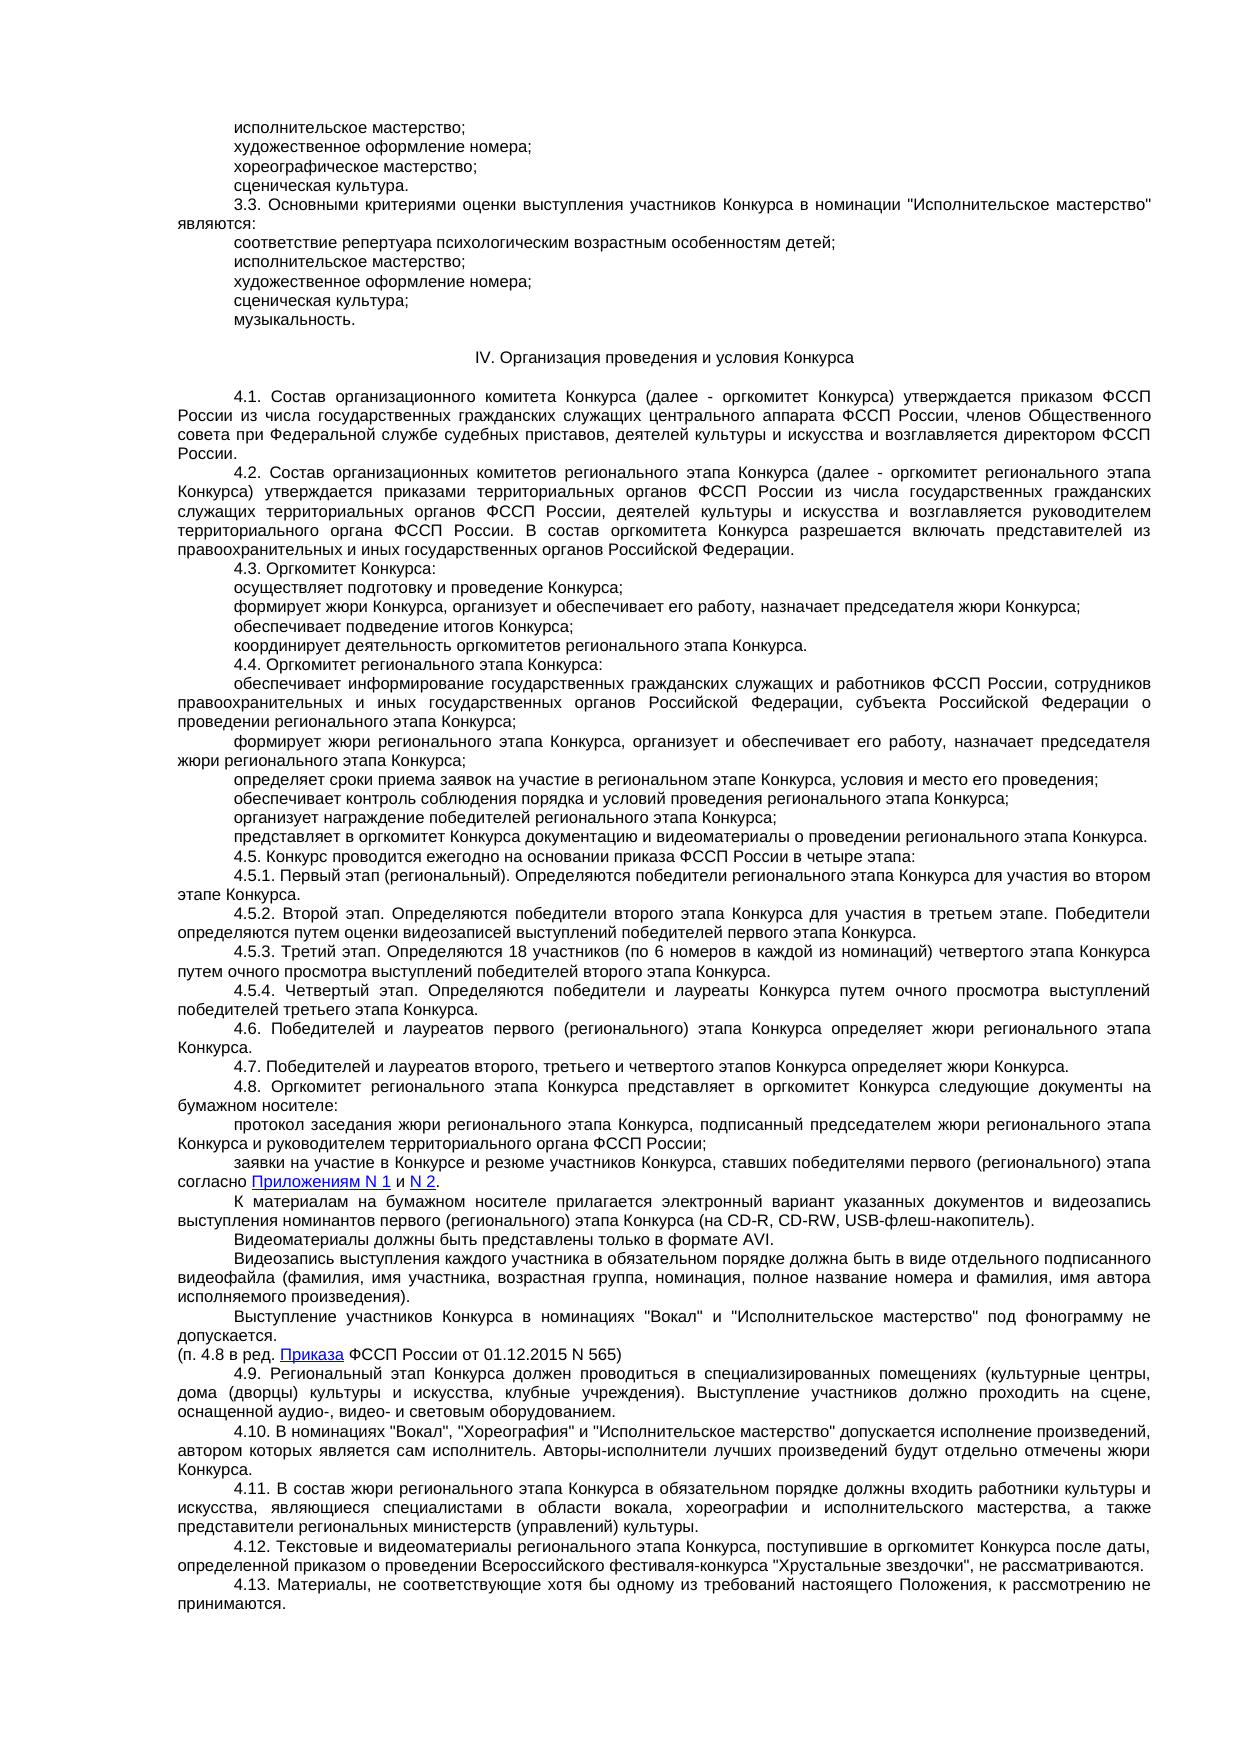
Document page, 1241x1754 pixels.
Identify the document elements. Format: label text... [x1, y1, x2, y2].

text (п. 4.8 в ред. Приказа ФССП России от 01.12.2015 N 565) [177, 1345, 1152, 1364]
text сценическая культура; [177, 291, 1152, 310]
text обеспечивает подведение итогов Конкурса; [177, 616, 1152, 636]
text 4.6. Победителей и лауреатов первого (регионального) этапа Конкурса определяет жюри регионального этапа Конкурса. [177, 1019, 1152, 1057]
text определяет сроки приема заявок на участие в региональном этапе Конкурса, условия и место его проведения; [177, 770, 1152, 789]
text формирует жюри Конкурса, организует и обеспечивает его работу, назначает председателя жюри Конкурса; [177, 597, 1152, 616]
text 4.5.1. Первый этап (региональный). Определяются победители регионального этапа Конкурса для участия во втором этапе Конкурса. [177, 866, 1152, 904]
text 4.10. В номинациях "Вокал", "Хореография" и "Исполнительское мастерство" допускается исполнение произведений, автором которых является сам исполнитель. Авторы-исполнители лучших произведений будут отдельно отмечены жюри Конкурса. [177, 1421, 1152, 1479]
text 4.9. Региональный этап Конкурса должен проводиться в специализированных помещениях (культурные центры, дома (дворцы) культуры и искусства, клубные учреждения). Выступление участников должно проходить на сцене, оснащенной аудио-, видео- и световым оборудованием. [177, 1364, 1152, 1421]
text Выступление участников Конкурса в номинациях "Вокал" и "Исполнительское мастерство" под фонограмму не допускается. [177, 1306, 1152, 1345]
text формирует жюри регионального этапа Конкурса, организует и обеспечивает его работу, назначает председателя жюри регионального этапа Конкурса; [177, 731, 1152, 770]
text исполнительское мастерство; [177, 252, 1152, 271]
text исполнительское мастерство; [177, 118, 1152, 137]
text 4.5.3. Третий этап. Определяются 18 участников (по 6 номеров в каждой из номинаций) четвертого этапа Конкурса путем очного просмотра выступлений победителей второго этапа Конкурса. [177, 942, 1152, 981]
text 3.3. Основными критериями оценки выступления участников Конкурса в номинации "Исполнительское мастерство" являются: [177, 195, 1152, 233]
text сценическая культура. [177, 176, 1152, 195]
text координирует деятельность оргкомитетов регионального этапа Конкурса. [177, 636, 1152, 655]
text 4.11. В состав жюри регионального этапа Конкурса в обязательном порядке должны входить работники культуры и искусства, являющиеся специалистами в области вокала, хореографии и исполнительского мастерства, а также представители региональных министерств (управлений) культуры. [177, 1479, 1152, 1536]
text Видеоматериалы должны быть представлены только в формате AVI. [177, 1230, 1152, 1249]
text музыкальность. [177, 310, 1152, 329]
text 4.7. Победителей и лауреатов второго, третьего и четвертого этапов Конкурса определяет жюри Конкурса. [177, 1057, 1152, 1076]
text 4.5. Конкурс проводится ежегодно на основании приказа ФССП России в четыре этапа: [177, 846, 1152, 866]
text 4.5.2. Второй этап. Определяются победители второго этапа Конкурса для участия в третьем этапе. Победители определяются путем оценки видеозаписей выступлений победителей первого этапа Конкурса. [177, 904, 1152, 942]
text художественное оформление номера; [177, 137, 1152, 156]
text организует награждение победителей регионального этапа Конкурса; [177, 808, 1152, 827]
text обеспечивает контроль соблюдения порядка и условий проведения регионального этапа Конкурса; [177, 789, 1152, 808]
text 4.13. Материалы, не соответствующие хотя бы одному из требований настоящего Положения, к рассмотрению не принимаются. [177, 1575, 1152, 1613]
text осуществляет подготовку и проведение Конкурса; [177, 578, 1152, 597]
text представляет в оргкомитет Конкурса документацию и видеоматериалы о проведении регионального этапа Конкурса. [177, 827, 1152, 846]
text 4.5.4. Четвертый этап. Определяются победители и лауреаты Конкурса путем очного просмотра выступлений победителей третьего этапа Конкурса. [177, 981, 1152, 1019]
text 4.3. Оргкомитет Конкурса: [177, 559, 1152, 578]
text соответствие репертуара психологическим возрастным особенностям детей; [177, 233, 1152, 252]
text обеспечивает информирование государственных гражданских служащих и работников ФССП России, сотрудников правоохранительных и иных государственных органов Российской Федерации, субъекта Российской Федерации о проведении регионального этапа Конкурса; [177, 674, 1152, 731]
text хореографическое мастерство; [177, 156, 1152, 176]
text 4.8. Оргкомитет регионального этапа Конкурса представляет в оргкомитет Конкурса следующие документы на бумажном носителе: [177, 1076, 1152, 1115]
text К материалам на бумажном носителе прилагается электронный вариант указанных документов и видеозапись выступления номинантов первого (регионального) этапа Конкурса (на CD-R, CD-RW, USB-флеш-накопитель). [177, 1191, 1152, 1230]
text 4.12. Текстовые и видеоматериалы регионального этапа Конкурса, поступившие в оргкомитет Конкурса после даты, определенной приказом о проведении Всероссийского фестиваля-конкурса "Хрустальные звездочки", не рассматриваются. [177, 1536, 1152, 1575]
text художественное оформление номера; [177, 271, 1152, 291]
text Видеозапись выступления каждого участника в обязательном порядке должна быть в виде отдельного подписанного видеофайла (фамилия, имя участника, возрастная группа, номинация, полное название номера и фамилия, имя автора исполняемого произведения). [177, 1249, 1152, 1306]
text 4.2. Состав организационных комитетов регионального этапа Конкурса (далее - оргкомитет регионального этапа Конкурса) утверждается приказами территориальных органов ФССП России из числа государственных гражданских служащих территориальных органов ФССП России, деятелей культуры и искусства и возглавляется руководителем территориального органа ФССП России. В состав оргкомитета Конкурса разрешается включать представителей из правоохранительных и иных государственных органов Российской Федерации. [177, 463, 1152, 559]
text заявки на участие в Конкурсе и резюме участников Конкурса, ставших победителями первого (регионального) этапа согласно Приложениям N 1 и N 2. [177, 1153, 1152, 1191]
text IV. Организация проведения и условия Конкурса [177, 348, 1152, 367]
text 4.1. Состав организационного комитета Конкурса (далее - оргкомитет Конкурса) утверждается приказом ФССП России из числа государственных гражданских служащих центрального аппарата ФССП России, членов Общественного совета при Федеральной службе судебных приставов, деятелей культуры и искусства и возглавляется директором ФССП России. [177, 386, 1152, 463]
text 4.4. Оргкомитет регионального этапа Конкурса: [177, 655, 1152, 674]
text протокол заседания жюри регионального этапа Конкурса, подписанный председателем жюри регионального этапа Конкурса и руководителем территориального органа ФССП России; [177, 1115, 1152, 1153]
